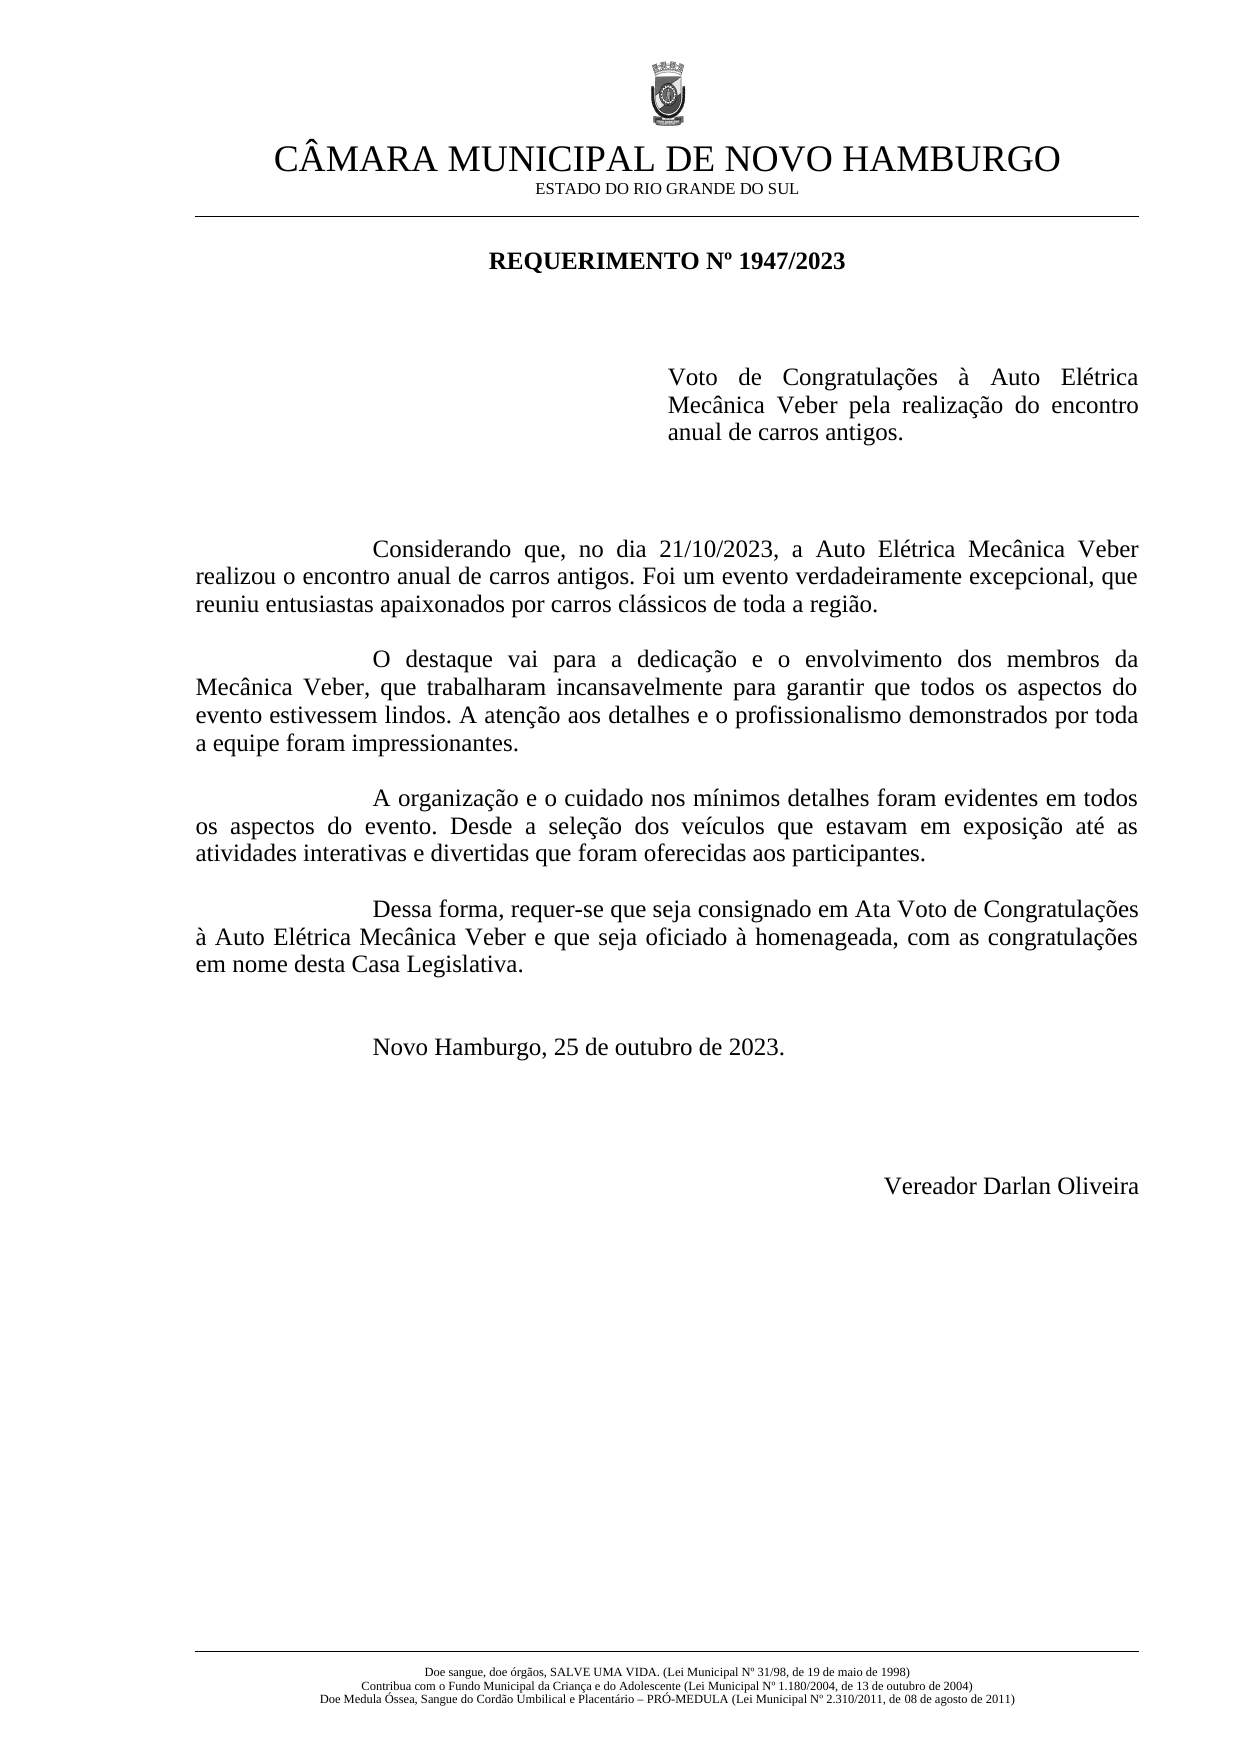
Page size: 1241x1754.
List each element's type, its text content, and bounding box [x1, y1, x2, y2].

text Considerando que, no dia 21/10/2023, a Auto Elétrica Mecânica Veber realizou o encontro anual de carros antigos. Foi um evento verdadeiramente excepcional, que reuniu entusiastas apaixonados por carros clássicos de toda a região. [195, 535, 1139, 618]
text Novo Hamburgo, 25 de outubro de 2023. [195, 1033, 1139, 1061]
text REQUERIMENTO Nº 1947/2023 [195, 247, 1139, 274]
text O destaque vai para a dedicação e o envolvimento dos membros da Mecânica Veber, que trabalharam incansavelmente para garantir que todos os aspectos do evento estivessem lindos. A atenção aos detalhes e o profissionalismo demonstrados por toda a equipe foram impressionantes. [195, 646, 1139, 756]
text Vereador Darlan Oliveira [195, 1172, 1139, 1200]
text A organização e o cuidado nos mínimos detalhes foram evidentes em todos os aspectos do evento. Desde a seleção dos veículos que estavam em exposição até as atividades interativas e divertidas que foram oferecidas aos participantes. [195, 784, 1139, 867]
text Dessa forma, requer-se que seja consignado em Ata Voto de Congratulações à Auto Elétrica Mecânica Veber e que seja oficiado à homenageada, com as congratulações em nome desta Casa Legislativa. [195, 895, 1139, 978]
text Voto de Congratulações à Auto Elétrica Mecânica Veber pela realização do encontro anual de carros antigos. [668, 363, 1139, 446]
